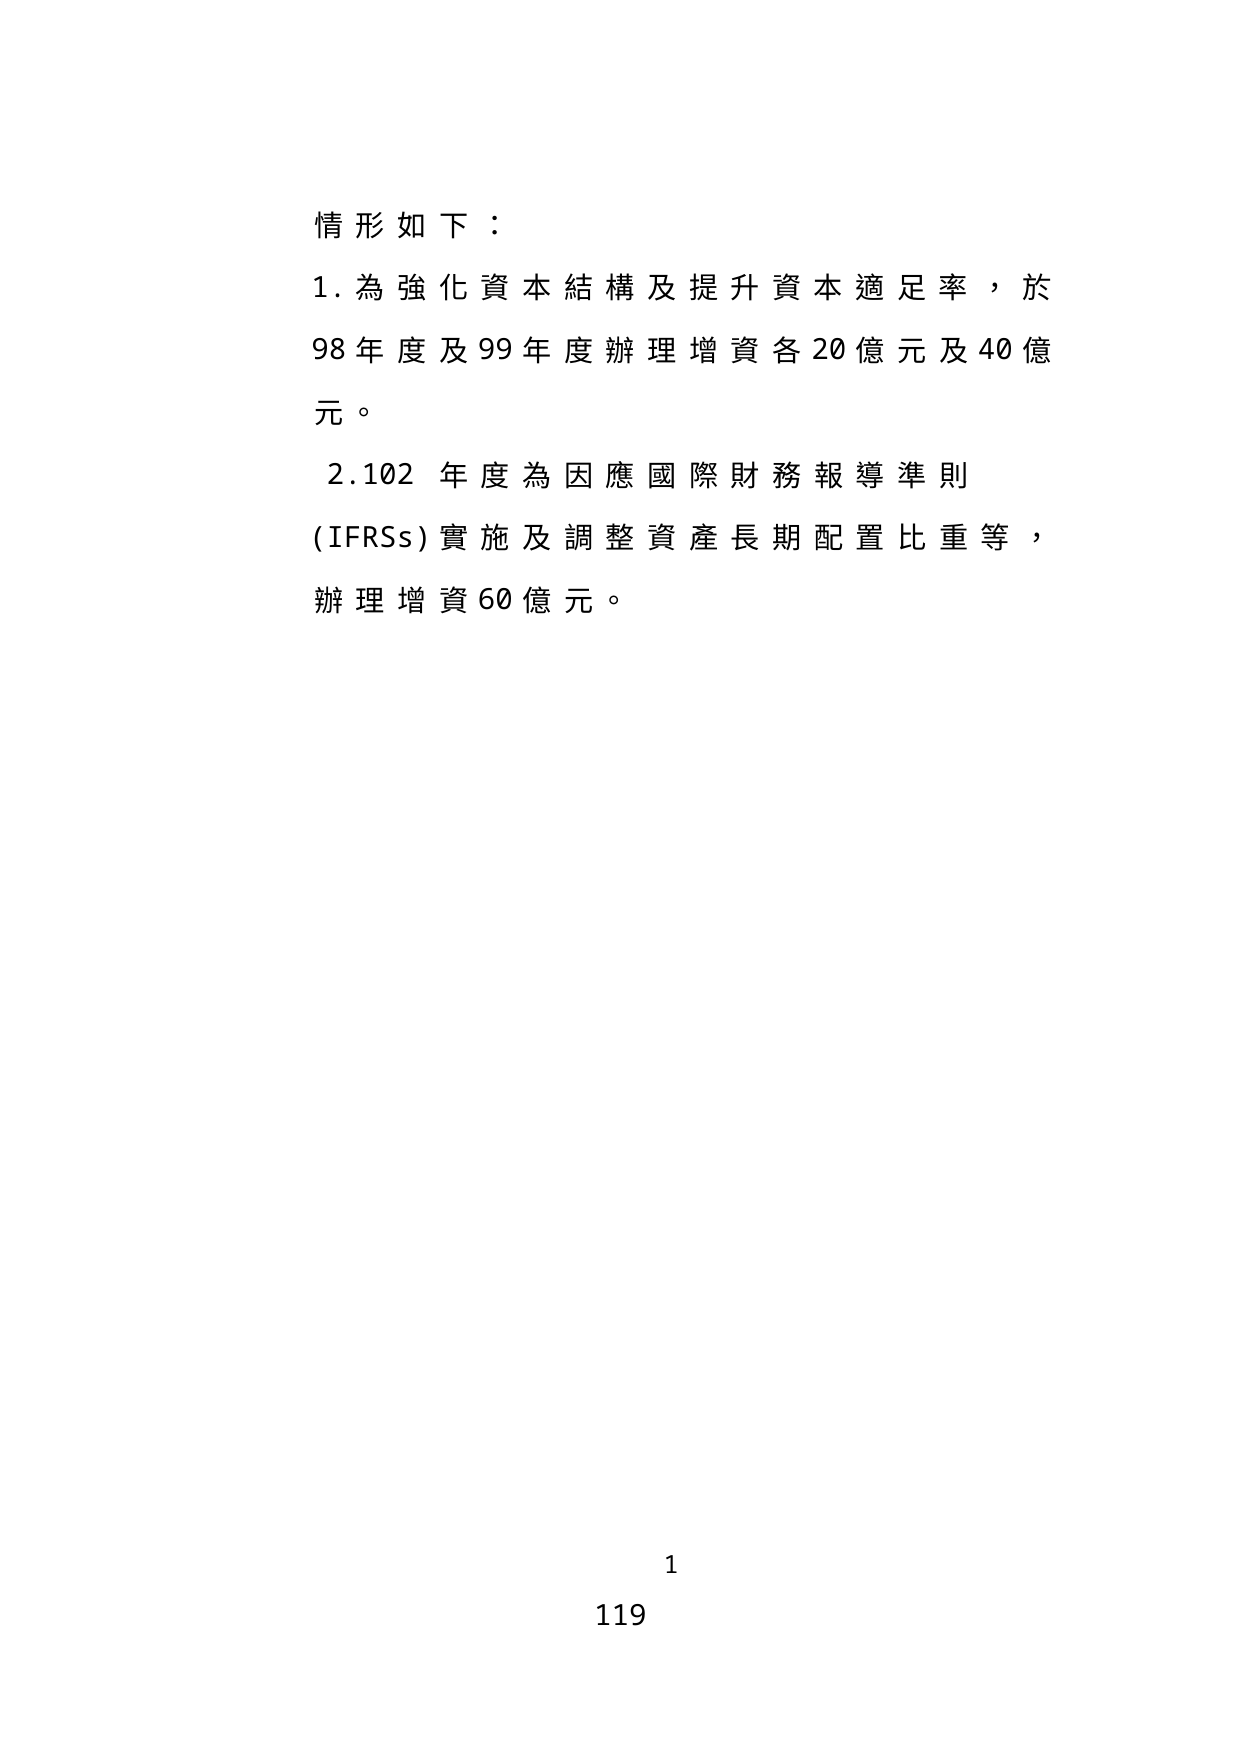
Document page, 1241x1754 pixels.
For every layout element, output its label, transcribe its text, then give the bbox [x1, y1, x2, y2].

text 1.為強化資本結構及提升資本適足率，於98年度及99年度辦理增資各20億元及40億元。 [271, 244, 1058, 432]
text 臺銀人壽係臺灣金控100%持股之子公司，於97年自金控另一子公司臺灣銀行之人壽保險業務部門分割營業資產及負債而設立；初期該子公司之資本額為50億元，後為強化資本結構而辦理多次私募現金增資，並均由母公司認購所發行之增資股。茲說明歷年來臺銀人壽(股)公司辦理現金增資情形如下： [271, 182, 1058, 244]
text 2.102年度為因應國際財務報導準則(IFRSs)實施及調整資產長期配置比重等，辦理增資60億元。 [271, 432, 1058, 619]
